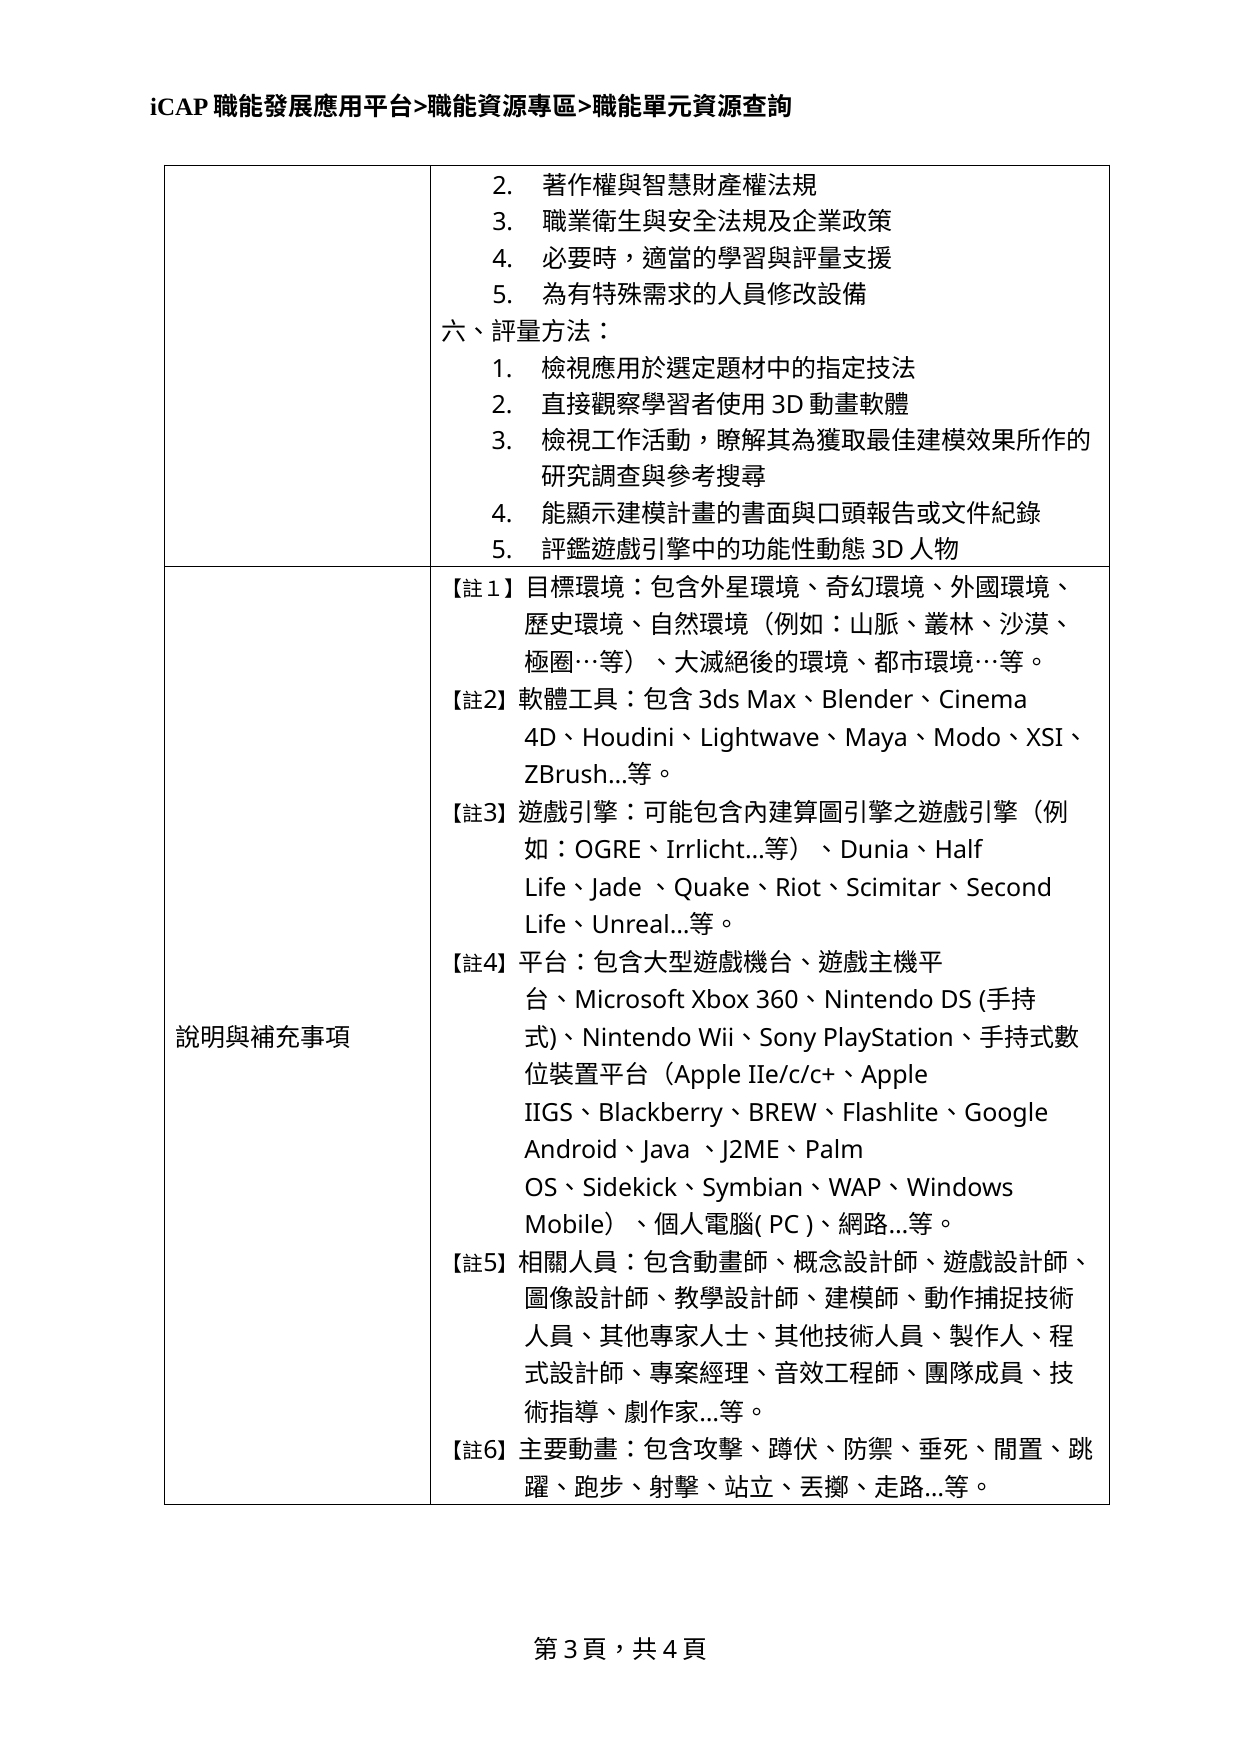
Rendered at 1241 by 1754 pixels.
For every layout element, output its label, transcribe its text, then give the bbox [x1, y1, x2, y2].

table_cell [165, 166, 430, 566]
table_cell 目標環境：包含外星環境、奇幻環境、外國環境、歷史環境、自然環境（例如：山脈、叢林、沙漠、極圈…等）、大滅絕後的環境、都市環境…等。 軟體工具：包含3ds Max、Blender、Cinema 4D、Houdini、Lightwave、Maya、Modo、XSI、ZBrush…等。 遊戲引擎：可能包含內建算圖引擎之遊戲引擎（例如：OGRE、Irrlicht…等）、Dunia、Half Life、Jade 、Quake、Riot、Scimitar、Second Life、Unreal…等。 平台：包含大型遊戲機台、遊戲主機平台、Microsoft Xbox 360、Nintendo DS (手持式)、Nintendo Wii、Sony PlayStation、手持式數位裝置平台（Apple IIe/c/c+、Apple IIGS、Blackberry、BREW、Flashlite、Google Android、Java 、J2ME、Palm OS、Sidekick、Symbian、WAP、Windows Mobile）、個人電腦( PC )、網路…等。 相關人員：包含動畫師、概念設計師、遊戲設計師、圖像設計師、教學設計師、建模師、動作捕捉技術人員、其他專家人士、其他技術人員、製作人、程式設計師、專案經理、音效工程師、團隊成員、技術指導、劇作家…等。 主要動畫：包含攻擊、蹲伏、防禦、垂死、閒置、跳躍、跑步、射擊、站立、丟擲、走路…等。 [431, 567, 1109, 1504]
table_cell 評量之關鍵面向/能力證明之證據： 選擇正確的工具以因應目標遊戲引擎和平台 應用動畫法則 開發動態角色模型 將動態角色模型匯出至遊戲引擎 在遊戲引擎中測試角色動畫 評量情境與資源： 電腦硬體、軟體、遊戲引擎與檔案儲存…等 著作權與智慧財產權法規 職業衛生與安全法規及企業政策 必要時，適當的學習與評量支援 為有特殊需求的人員修改設備 評量方法： 檢視應用於選定題材中的指定技法 直接觀察學習者使用3D動畫軟體 檢視工作活動，瞭解其為獲取最佳建模效果所作的研究調查與參考搜尋 能顯示建模計畫的書面與口頭報告或文件紀錄 評鑑遊戲引擎中的功能性動態3D人物 [431, 166, 1109, 566]
table_cell 說明與補充事項 [165, 567, 430, 1504]
